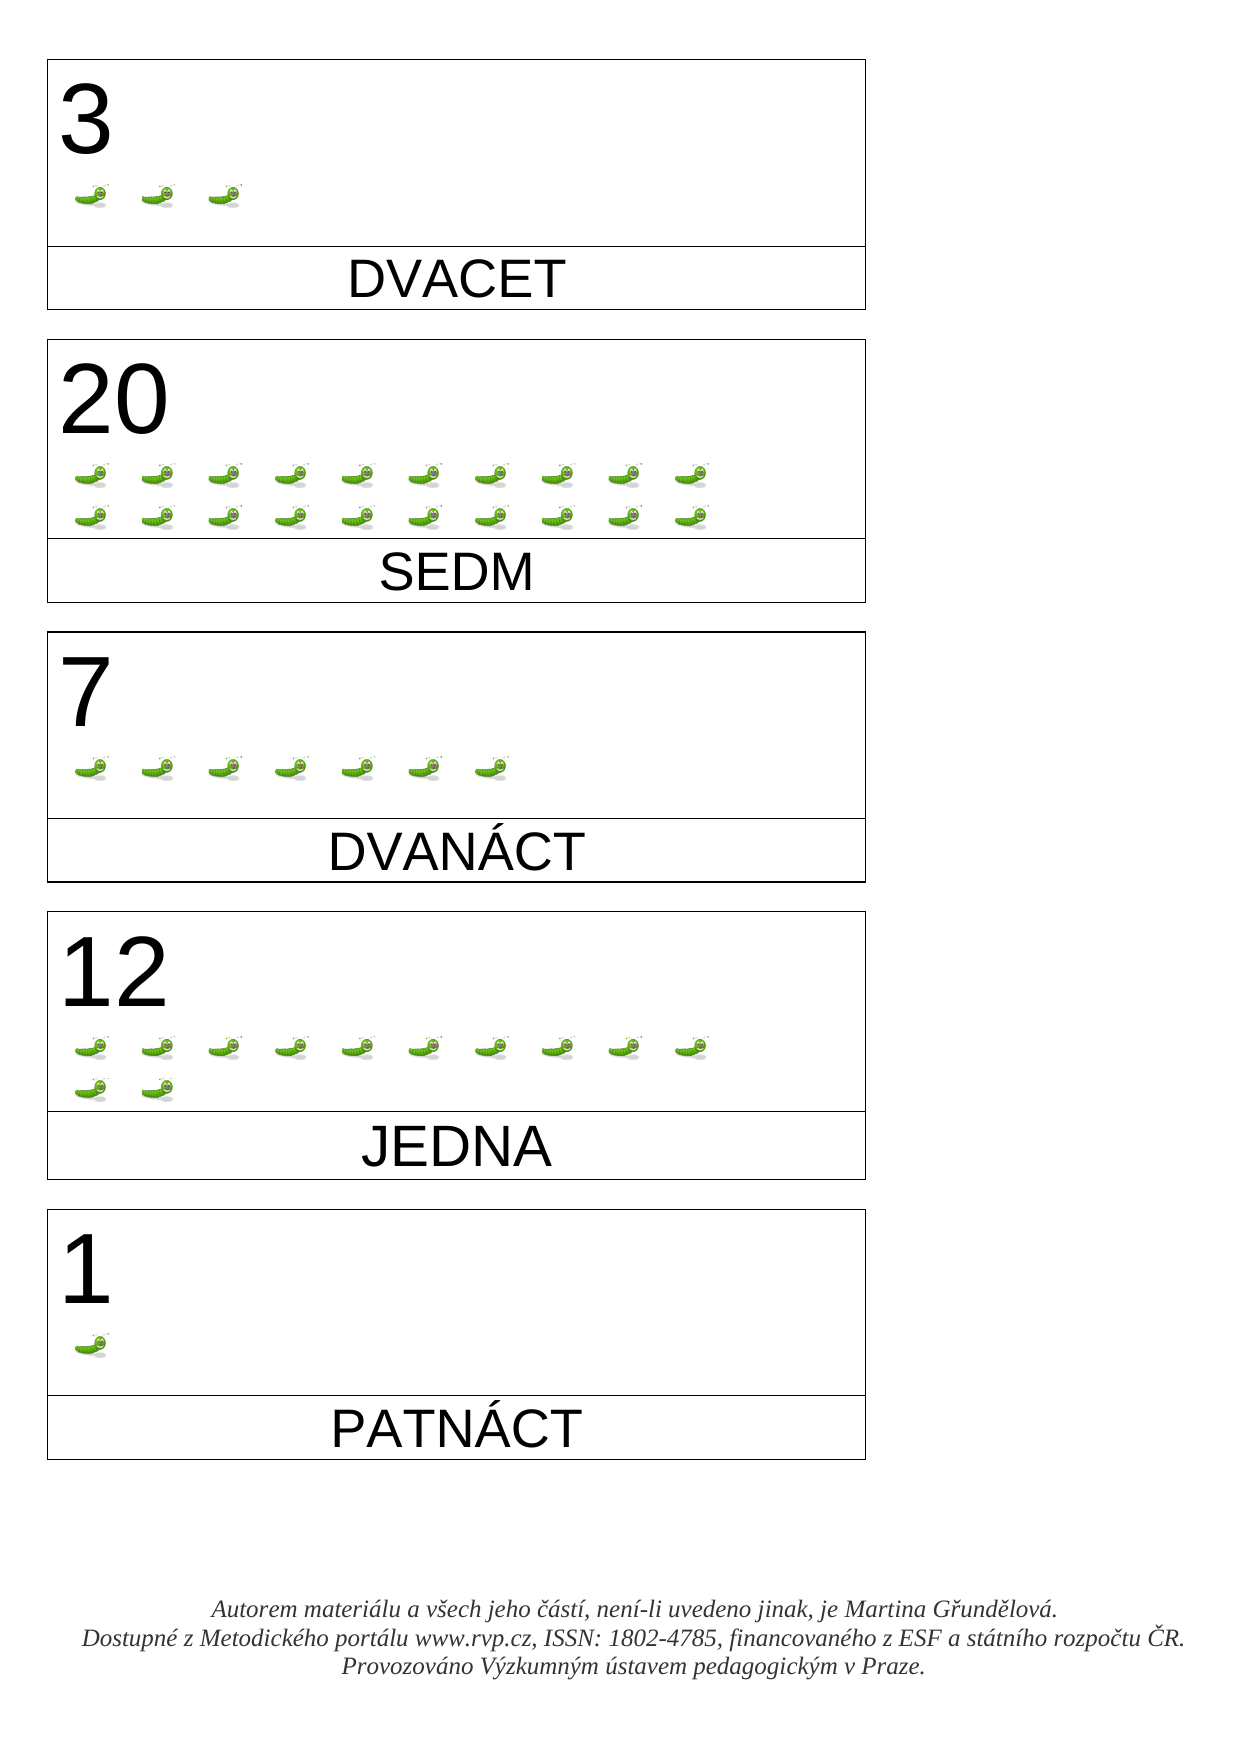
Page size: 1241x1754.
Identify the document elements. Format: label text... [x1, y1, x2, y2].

picture [75, 505, 109, 530]
picture [475, 463, 509, 488]
picture [75, 1078, 109, 1102]
picture [408, 756, 442, 781]
picture [75, 463, 109, 488]
table_cell DVACET [48, 247, 865, 309]
picture [541, 463, 576, 488]
table_header 7 [48, 633, 865, 818]
table_cell JEDNA [48, 1112, 865, 1179]
picture [341, 505, 376, 530]
picture [475, 756, 509, 781]
table_cell PATNÁCT [48, 1396, 865, 1458]
picture [208, 505, 242, 530]
picture [475, 1036, 509, 1060]
table_cell SEDM [48, 539, 865, 602]
picture [141, 184, 176, 208]
picture [408, 505, 442, 530]
picture [141, 463, 176, 488]
picture [208, 756, 242, 781]
picture [275, 463, 309, 488]
picture [75, 1036, 109, 1060]
picture [341, 463, 376, 488]
picture [141, 505, 176, 530]
picture [608, 1036, 642, 1060]
picture [275, 756, 309, 781]
picture [541, 1036, 576, 1060]
table_header 20 [48, 340, 865, 538]
picture [141, 1036, 176, 1060]
picture [408, 1036, 442, 1060]
picture [408, 463, 442, 488]
table_header 12 [48, 912, 865, 1111]
picture [75, 756, 109, 781]
picture [208, 184, 242, 208]
picture [141, 756, 176, 781]
picture [675, 505, 709, 530]
picture [208, 1036, 242, 1060]
picture [75, 184, 109, 208]
picture [341, 1036, 376, 1060]
table_header 3 [48, 60, 865, 246]
picture [75, 1333, 109, 1358]
picture [608, 463, 642, 488]
picture [141, 1078, 176, 1102]
picture [341, 756, 376, 781]
table_cell DVANÁCT [48, 819, 865, 881]
picture [275, 505, 309, 530]
picture [541, 505, 576, 530]
picture [608, 505, 642, 530]
picture [675, 463, 709, 488]
picture [208, 463, 242, 488]
picture [275, 1036, 309, 1060]
table_header 1 [48, 1210, 865, 1395]
picture [475, 505, 509, 530]
picture [675, 1036, 709, 1060]
